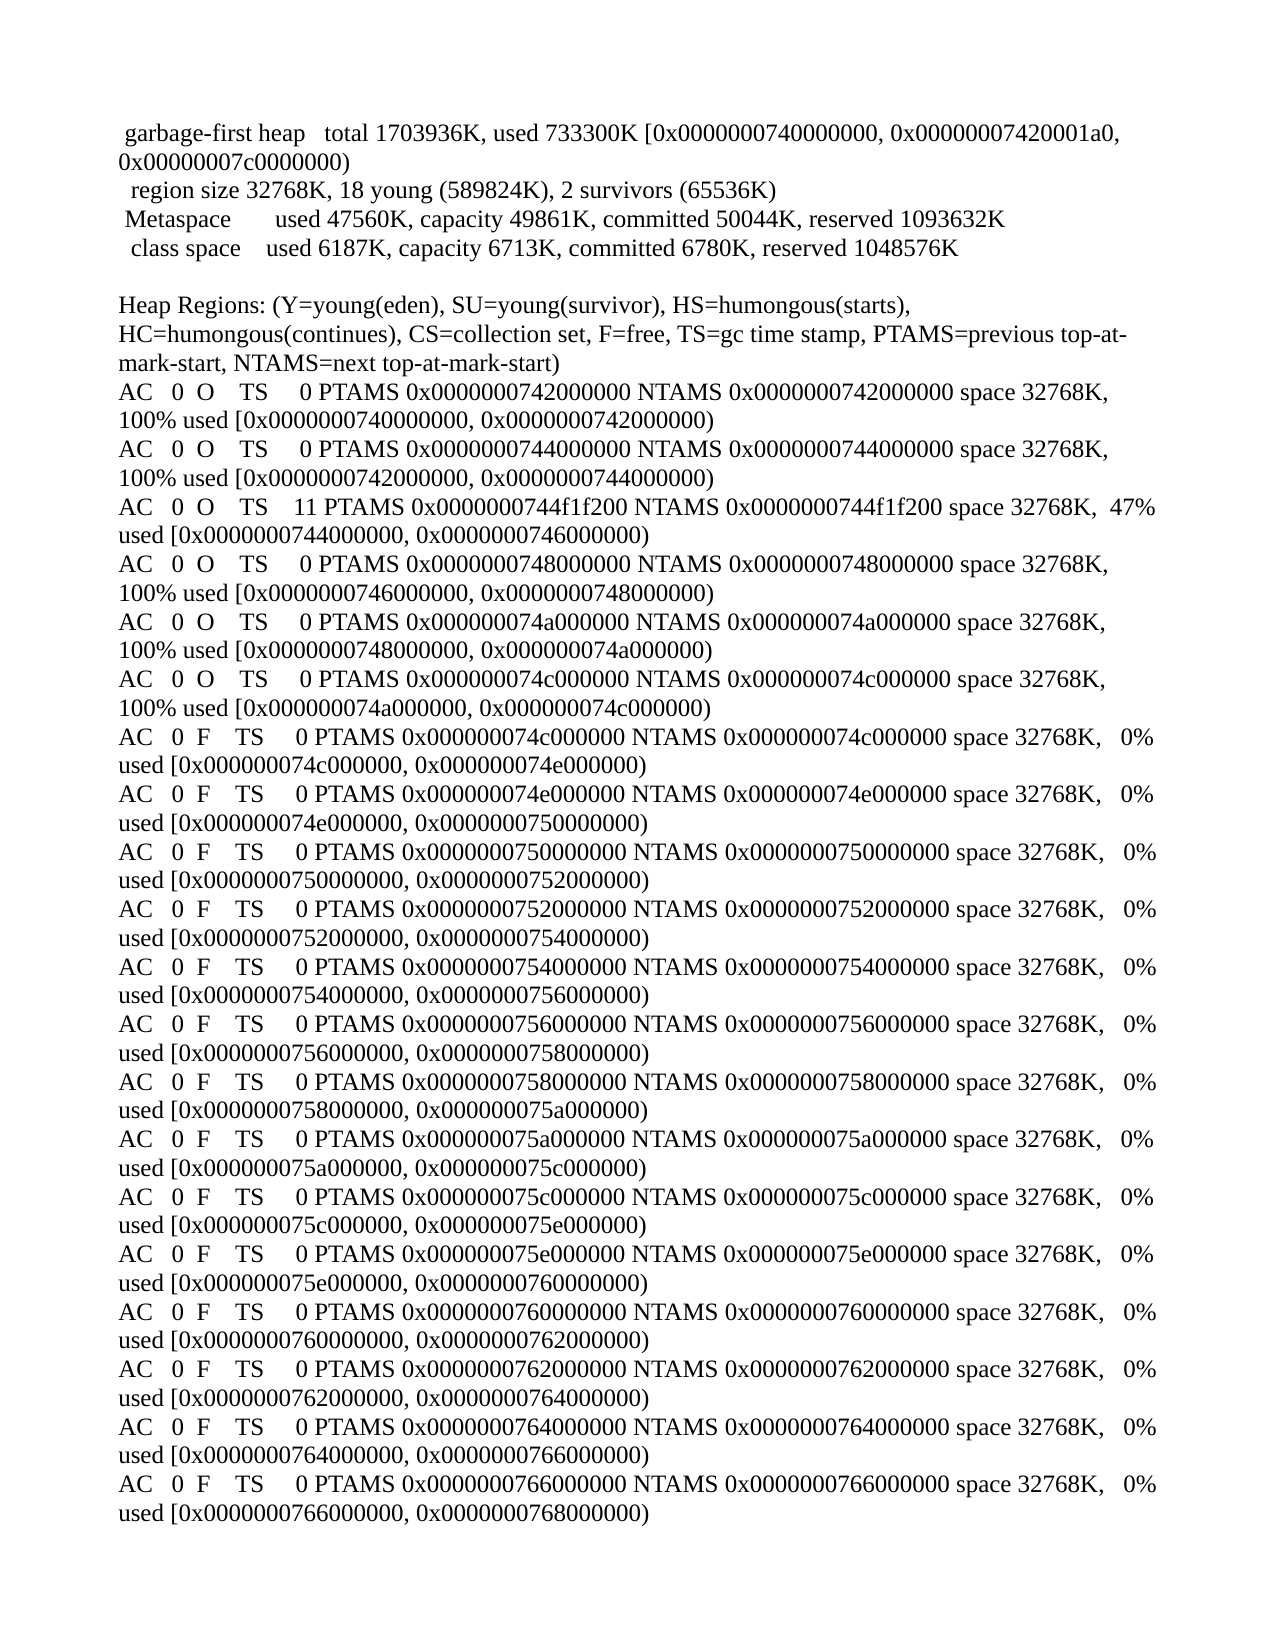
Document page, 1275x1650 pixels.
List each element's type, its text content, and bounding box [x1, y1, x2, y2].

text region size 32768K, 18 young (589824K), 2 survivors (65536K) [118, 176, 1157, 204]
text garbage-first heap total 1703936K, used 733300K [0x0000000740000000, 0x00000007420001a0, 0x00000007c0000000) [118, 118, 1157, 176]
text AC 0 F TS 0 PTAMS 0x0000000766000000 NTAMS 0x0000000766000000 space 32768K, 0% used [0x0000000766000000, 0x0000000768000000) [118, 1469, 1157, 1527]
text AC 0 F TS 0 PTAMS 0x000000074c000000 NTAMS 0x000000074c000000 space 32768K, 0% used [0x000000074c000000, 0x000000074e000000) [118, 722, 1157, 779]
text AC 0 F TS 0 PTAMS 0x0000000758000000 NTAMS 0x0000000758000000 space 32768K, 0% used [0x0000000758000000, 0x000000075a000000) [118, 1067, 1157, 1124]
text class space used 6187K, capacity 6713K, committed 6780K, reserved 1048576K [118, 233, 1157, 262]
text AC 0 F TS 0 PTAMS 0x0000000760000000 NTAMS 0x0000000760000000 space 32768K, 0% used [0x0000000760000000, 0x0000000762000000) [118, 1297, 1157, 1354]
text AC 0 O TS 0 PTAMS 0x0000000744000000 NTAMS 0x0000000744000000 space 32768K, 100% used [0x0000000742000000, 0x0000000744000000) [118, 434, 1157, 492]
text AC 0 F TS 0 PTAMS 0x0000000756000000 NTAMS 0x0000000756000000 space 32768K, 0% used [0x0000000756000000, 0x0000000758000000) [118, 1009, 1157, 1067]
text AC 0 F TS 0 PTAMS 0x0000000750000000 NTAMS 0x0000000750000000 space 32768K, 0% used [0x0000000750000000, 0x0000000752000000) [118, 837, 1157, 894]
text AC 0 F TS 0 PTAMS 0x0000000764000000 NTAMS 0x0000000764000000 space 32768K, 0% used [0x0000000764000000, 0x0000000766000000) [118, 1412, 1157, 1469]
text AC 0 F TS 0 PTAMS 0x0000000752000000 NTAMS 0x0000000752000000 space 32768K, 0% used [0x0000000752000000, 0x0000000754000000) [118, 894, 1157, 952]
text AC 0 F TS 0 PTAMS 0x0000000754000000 NTAMS 0x0000000754000000 space 32768K, 0% used [0x0000000754000000, 0x0000000756000000) [118, 952, 1157, 1009]
text AC 0 O TS 11 PTAMS 0x0000000744f1f200 NTAMS 0x0000000744f1f200 space 32768K, 47% used [0x0000000744000000, 0x0000000746000000) [118, 492, 1157, 549]
text AC 0 O TS 0 PTAMS 0x000000074a000000 NTAMS 0x000000074a000000 space 32768K, 100% used [0x0000000748000000, 0x000000074a000000) [118, 607, 1157, 664]
text AC 0 O TS 0 PTAMS 0x0000000748000000 NTAMS 0x0000000748000000 space 32768K, 100% used [0x0000000746000000, 0x0000000748000000) [118, 549, 1157, 607]
text Metaspace used 47560K, capacity 49861K, committed 50044K, reserved 1093632K [118, 204, 1157, 233]
text AC 0 F TS 0 PTAMS 0x000000075c000000 NTAMS 0x000000075c000000 space 32768K, 0% used [0x000000075c000000, 0x000000075e000000) [118, 1182, 1157, 1239]
text AC 0 O TS 0 PTAMS 0x0000000742000000 NTAMS 0x0000000742000000 space 32768K, 100% used [0x0000000740000000, 0x0000000742000000) [118, 377, 1157, 434]
text AC 0 F TS 0 PTAMS 0x000000075a000000 NTAMS 0x000000075a000000 space 32768K, 0% used [0x000000075a000000, 0x000000075c000000) [118, 1124, 1157, 1182]
text AC 0 F TS 0 PTAMS 0x000000075e000000 NTAMS 0x000000075e000000 space 32768K, 0% used [0x000000075e000000, 0x0000000760000000) [118, 1239, 1157, 1297]
text AC 0 O TS 0 PTAMS 0x000000074c000000 NTAMS 0x000000074c000000 space 32768K, 100% used [0x000000074a000000, 0x000000074c000000) [118, 664, 1157, 722]
text Heap Regions: (Y=young(eden), SU=young(survivor), HS=humongous(starts), HC=humongous(continues), CS=collection set, F=free, TS=gc time stamp, PTAMS=previous top-at-mark-start, NTAMS=next top-at-mark-start) [118, 291, 1157, 377]
text AC 0 F TS 0 PTAMS 0x000000074e000000 NTAMS 0x000000074e000000 space 32768K, 0% used [0x000000074e000000, 0x0000000750000000) [118, 779, 1157, 837]
text AC 0 F TS 0 PTAMS 0x0000000762000000 NTAMS 0x0000000762000000 space 32768K, 0% used [0x0000000762000000, 0x0000000764000000) [118, 1354, 1157, 1412]
